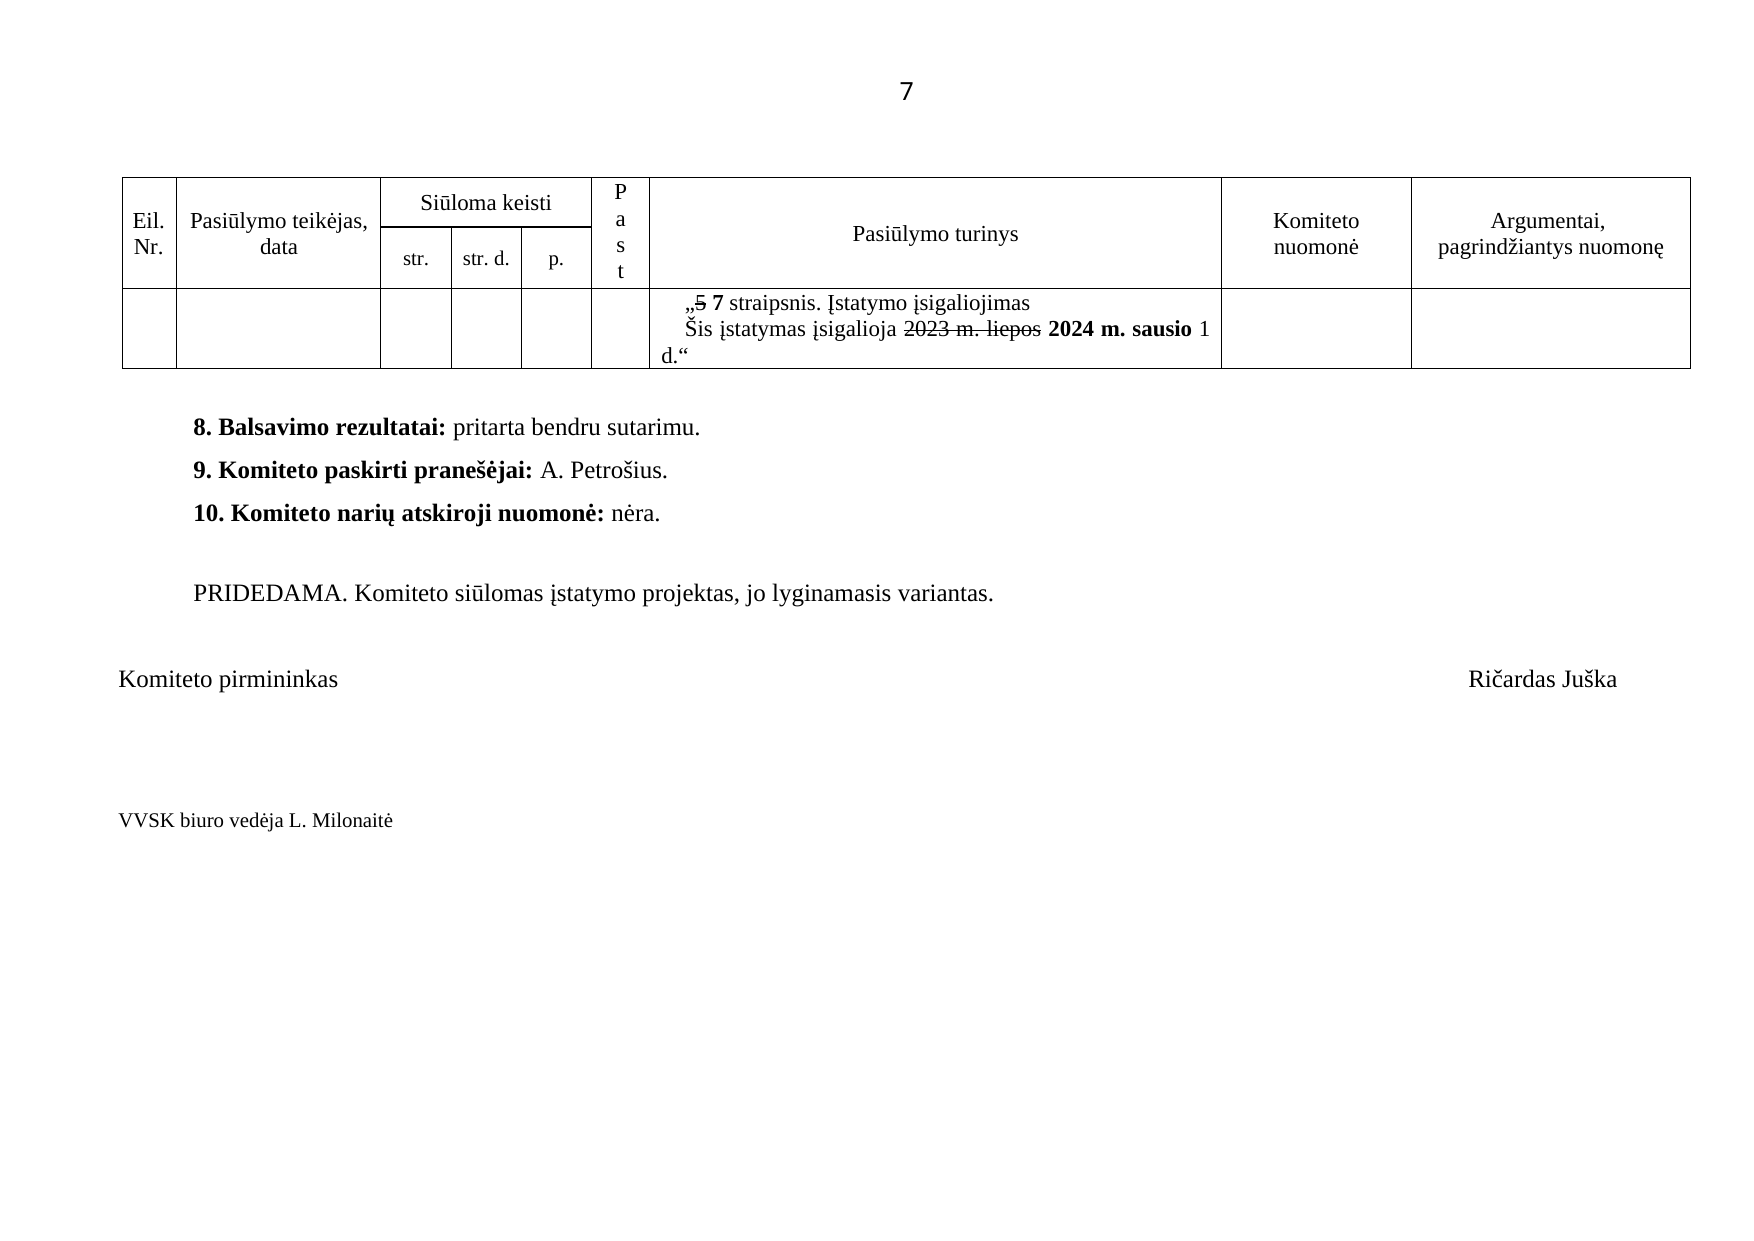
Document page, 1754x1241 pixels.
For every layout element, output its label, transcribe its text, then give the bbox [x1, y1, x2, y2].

table_cell [1412, 289, 1690, 368]
text Komiteto pirmininkas (Parašas) Ričardas Juška [118, 664, 1695, 693]
table_header Pasiūlymo turinys [650, 178, 1221, 288]
table_cell str. d. [452, 228, 521, 288]
table_header Eil. Nr. [123, 178, 176, 288]
table_header Argumentai, pagrindžiantys nuomonę [1412, 178, 1690, 288]
table_cell „5 7 straipsnis. Įstatymo įsigaliojimas Šis įstatymas įsigalioja 2023 m. liepos 2024 m. sausio 1 d.“ [650, 289, 1221, 368]
text 8. Balsavimo rezultatai: pritarta bendru sutarimu. [118, 412, 1695, 441]
table_cell [592, 289, 649, 368]
text VVSK biuro vedėja L. Milonaitė [118, 808, 1695, 832]
table_cell [123, 289, 176, 368]
table_header Pasiūlymo teikėjas, data [177, 178, 380, 288]
table_cell [522, 289, 591, 368]
table_cell [177, 289, 380, 368]
table_header Pastabos [592, 178, 649, 288]
table_cell [381, 289, 451, 368]
text 9. Komiteto paskirti pranešėjai: A. Petrošius. [118, 455, 1695, 484]
table_header Komiteto nuomonė [1222, 178, 1411, 288]
table_cell [1222, 289, 1411, 368]
text 10. Komiteto narių atskiroji nuomonė: nėra. [118, 498, 1695, 527]
table_cell p. [522, 228, 591, 288]
table_cell str. [381, 228, 451, 288]
text PRIDEDAMA. Komiteto siūlomas įstatymo projektas, jo lyginamasis variantas. [118, 578, 1695, 606]
table_cell [452, 289, 521, 368]
table_header Siūloma keisti [381, 178, 591, 226]
